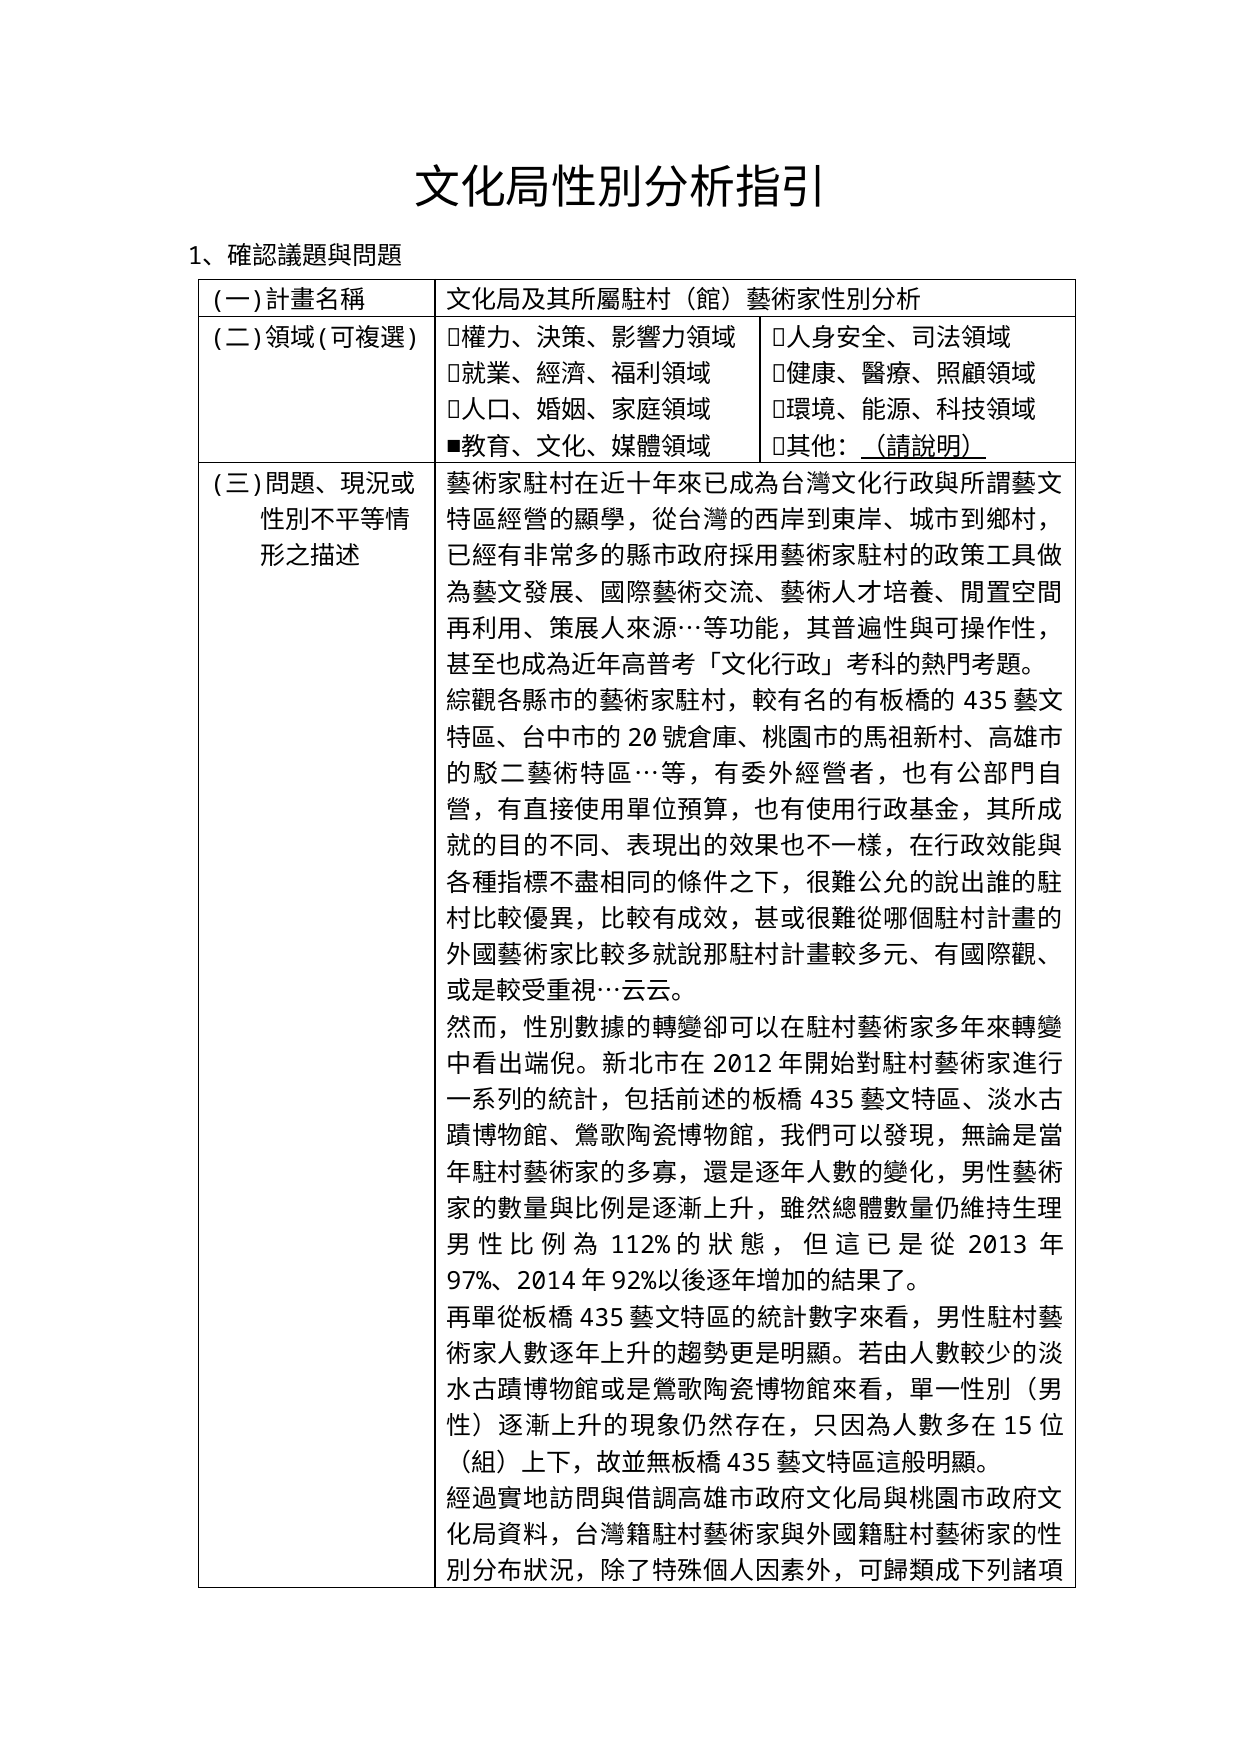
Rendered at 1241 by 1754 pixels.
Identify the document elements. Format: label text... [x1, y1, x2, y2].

list 確認議題與問題 [187, 235, 1053, 271]
table_cell 藝術家駐村在近十年來已成為台灣文化行政與所謂藝文特區經營的顯學，從台灣的西岸到東岸、城市到鄉村，已經有非常多的縣市政府採用藝術家駐村的政策工具做為藝文發展、國際藝術交流、藝術人才培養、閒置空間再利用、策展人來源…等功能，其普遍性與可操作性，甚至也成為近年高普考「文化行政」考科的熱門考題。 綜觀各縣市的藝術家駐村，較有名的有板橋的435藝文特區、台中市的20號倉庫、桃園市的馬祖新村、高雄市的駁二藝術特區…等，有委外經營者，也有公部門自營，有直接使用單位預算，也有使用行政基金，其所成就的目的不同、表現出的效果也不一樣，在行政效能與各種指標不盡相同的條件之下，很難公允的說出誰的駐村比較優異，比較有成效，甚或很難從哪個駐村計畫的外國藝術家比較多就說那駐村計畫較多元、有國際觀、或是較受重視…云云。 然而，性別數據的轉變卻可以在駐村藝術家多年來轉變中看出端倪。新北市在2012年開始對駐村藝術家進行一系列的統計，包括前述的板橋435藝文特區、淡水古蹟博物館、鶯歌陶瓷博物館，我們可以發現，無論是當年駐村藝術家的多寡，還是逐年人數的變化，男性藝術家的數量與比例是逐漸上升，雖然總體數量仍維持生理男性比例為112%的狀態，但這已是從2013年97%、2014年92%以後逐年增加的結果了。 再單從板橋435藝文特區的統計數字來看，男性駐村藝術家人數逐年上升的趨勢更是明顯。若由人數較少的淡水古蹟博物館或是鶯歌陶瓷博物館來看，單一性別（男性）逐漸上升的現象仍然存在，只因為人數多在15位（組）上下，故並無板橋435藝文特區這般明顯。 經過實地訪問與借調高雄市政府文化局與桃園市政府文化局資料，台灣籍駐村藝術家與外國籍駐村藝術家的性別分布狀況，除了特殊個人因素外，可歸類成下列諸項原因： 駐村地點所提供的資源。 所指的資源包含直接的金錢、創作物資、居住環境、創作環境、發表空間、駐村時間、周邊規模經濟、駐村地理區位、是否有固定發表機會、商業行為發達與否、環境安全性…等。 其他駐村藝術家的狀況。 包括其他駐村藝術家的素質、藝術家的種類、藝術家的發展性、商業性或純藝術性、藝術家的性別、該駐村地點形塑之氛圍…等。 駐村地點的發展性。 藝術家駐村的目的，無論是往藝術市場發展、或是往純藝術的領域前進，駐村地點所能提供的發展性是十分重要的選擇原因。國內外有許多駐村提供了強有力的發表機會、甚至直接提供畫廊、展場、商場、展示中心、發表會、藝文沙龍、拍賣會…等場合，作為商業機制的媒合平台；也有提供課程、講座、工作坊、研討會、演出、表演平台、藝術節section，做為藝術發展的試金石。 性別的社會經濟因素。 駐村藝術家亦會因為本身的社會經濟因素，作為駐村與否的考量。所謂的社會經濟因素包含個人收入、家庭因素、駐村地點是否符合個人期待、駐村環境是否對家人與動物友善、駐村地點與工作是否符合未來求學或就業需求、駐村合約的內容是否合乎個人理念、駐村地點的藝術理念與立場是否符合個人主張…等因素，也多是不同性別的藝術家在進行駐村選擇時的重要考量。 綜合各項駐村因素與駐村轉變的可能原因，並考量近年來社會的轉變與世界的急遽變化，未來新北市在擬定文化政策、擴大文化公共參與性的同時，更應該要注意性別平等分析與研析，找到更有系統性與知識性的作法。 [436, 463, 1075, 1587]
table_header 文化局及其所屬駐村（館）藝術家性別分析 [436, 280, 1075, 316]
table_cell (二)領域(可複選) [199, 317, 434, 462]
table_cell (三)問題、現況或性別不平等情形之描述 [199, 463, 434, 1587]
table_cell 權力、決策、影響力領域 就業、經濟、福利領域 人口、婚姻、家庭領域 ■教育、文化、媒體領域 [436, 317, 759, 462]
text 文化局性別分析指引 [187, 150, 1053, 216]
table_header (一)計畫名稱 [199, 280, 434, 316]
table_cell 人身安全、司法領域 健康、醫療、照顧領域 環境、能源、科技領域 其他：（請說明） [761, 317, 1075, 462]
